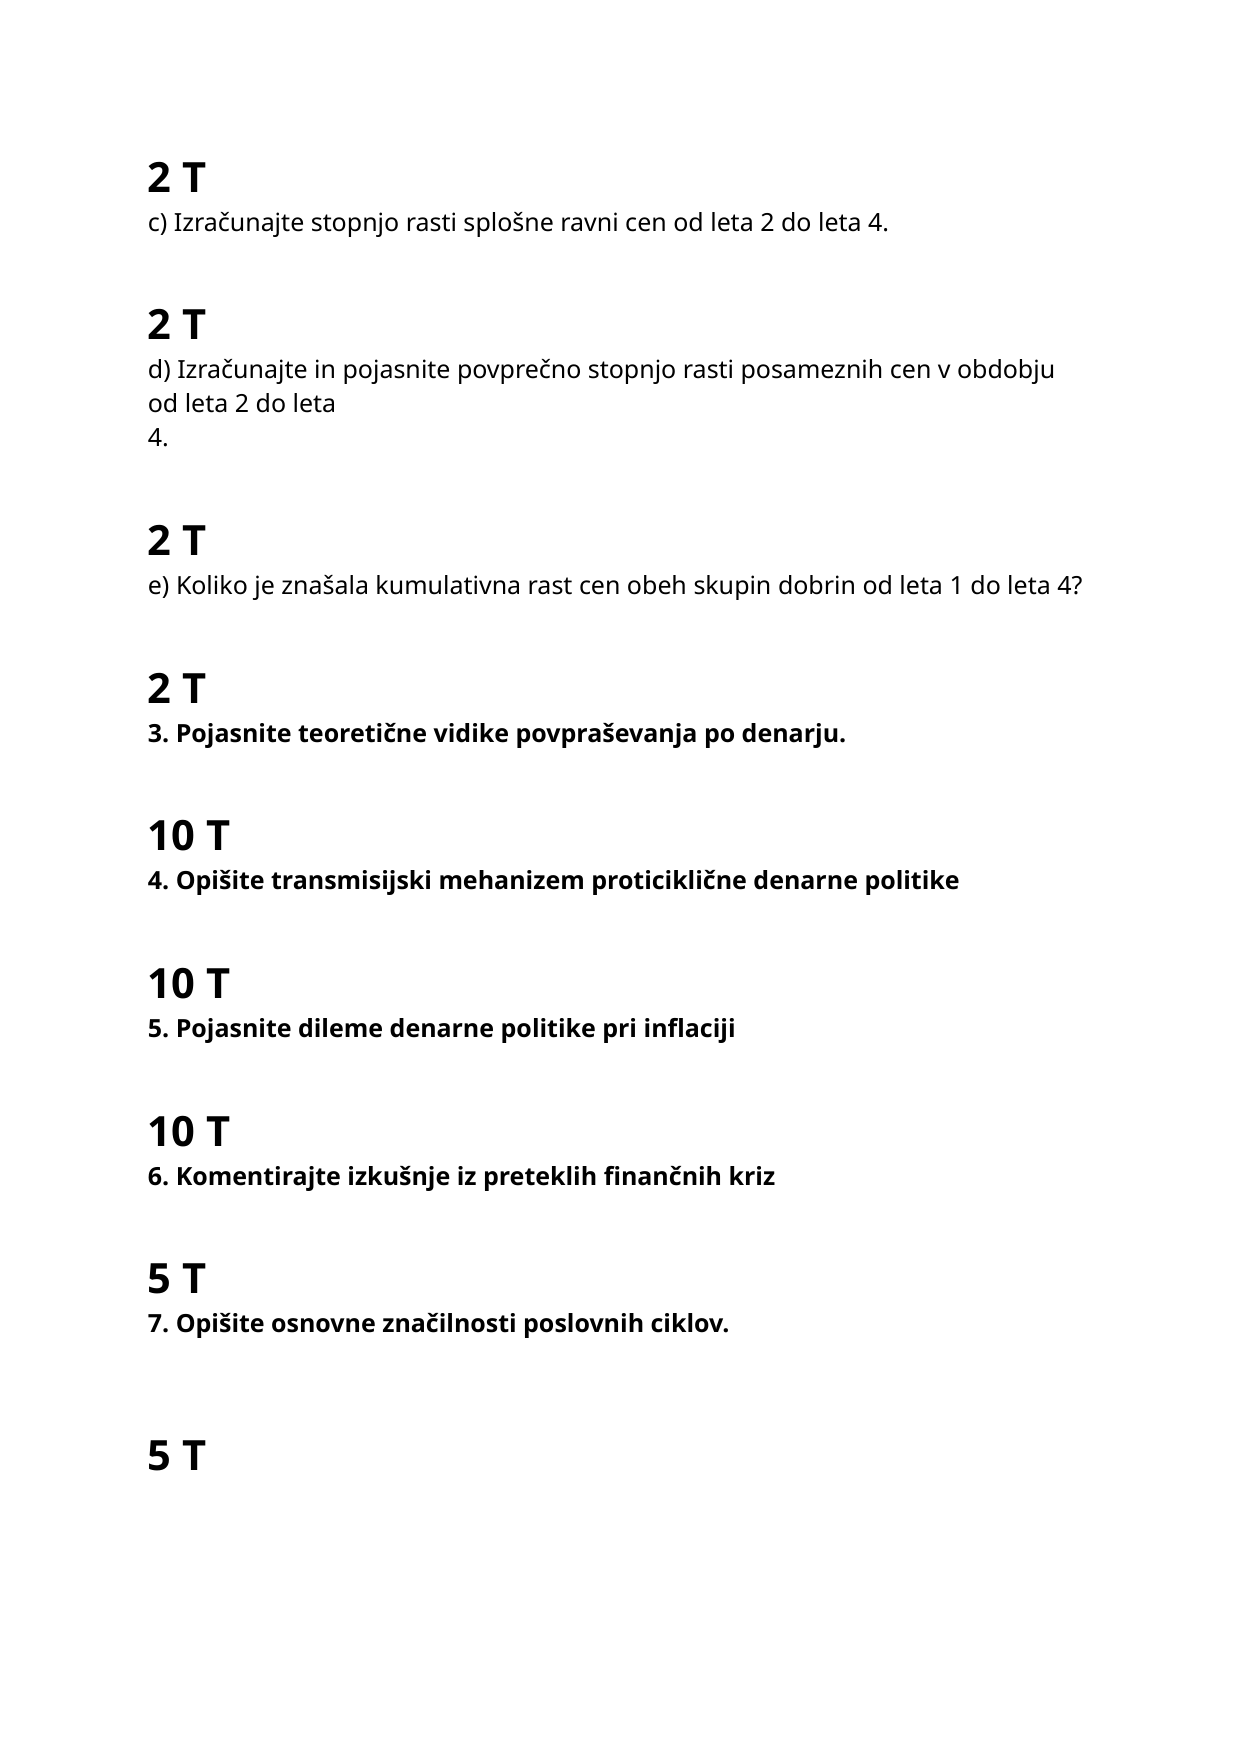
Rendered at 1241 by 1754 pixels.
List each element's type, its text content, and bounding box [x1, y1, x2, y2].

text 5 T [148, 1426, 1093, 1483]
text 7. Opišite osnovne značilnosti poslovnih ciklov. [148, 1306, 1093, 1340]
text d) Izračunajte in pojasnite povprečno stopnjo rasti posameznih cen v obdobju od leta 2 do leta [148, 352, 1093, 420]
text 2 T [148, 295, 1093, 352]
text 4. [148, 420, 1093, 454]
text 2 T [148, 148, 1093, 204]
text 4. Opišite transmisijski mehanizem proticiklične denarne politike [148, 863, 1093, 897]
text 10 T [148, 1101, 1093, 1158]
text c) Izračunajte stopnjo rasti splošne ravni cen od leta 2 do leta 4. [148, 204, 1093, 238]
text 5 T [148, 1249, 1093, 1306]
text e) Koliko je znašala kumulativna rast cen obeh skupin dobrin od leta 1 do leta 4? [148, 568, 1093, 602]
text 6. Komentirajte izkušnje iz preteklih finančnih kriz [148, 1158, 1093, 1192]
text 10 T [148, 954, 1093, 1011]
text 5. Pojasnite dileme denarne politike pri inflaciji [148, 1011, 1093, 1044]
text 3. Pojasnite teoretične vidike povpraševanja po denarju. [148, 715, 1093, 749]
text 2 T [148, 511, 1093, 568]
text 2 T [148, 658, 1093, 715]
text 10 T [148, 806, 1093, 863]
